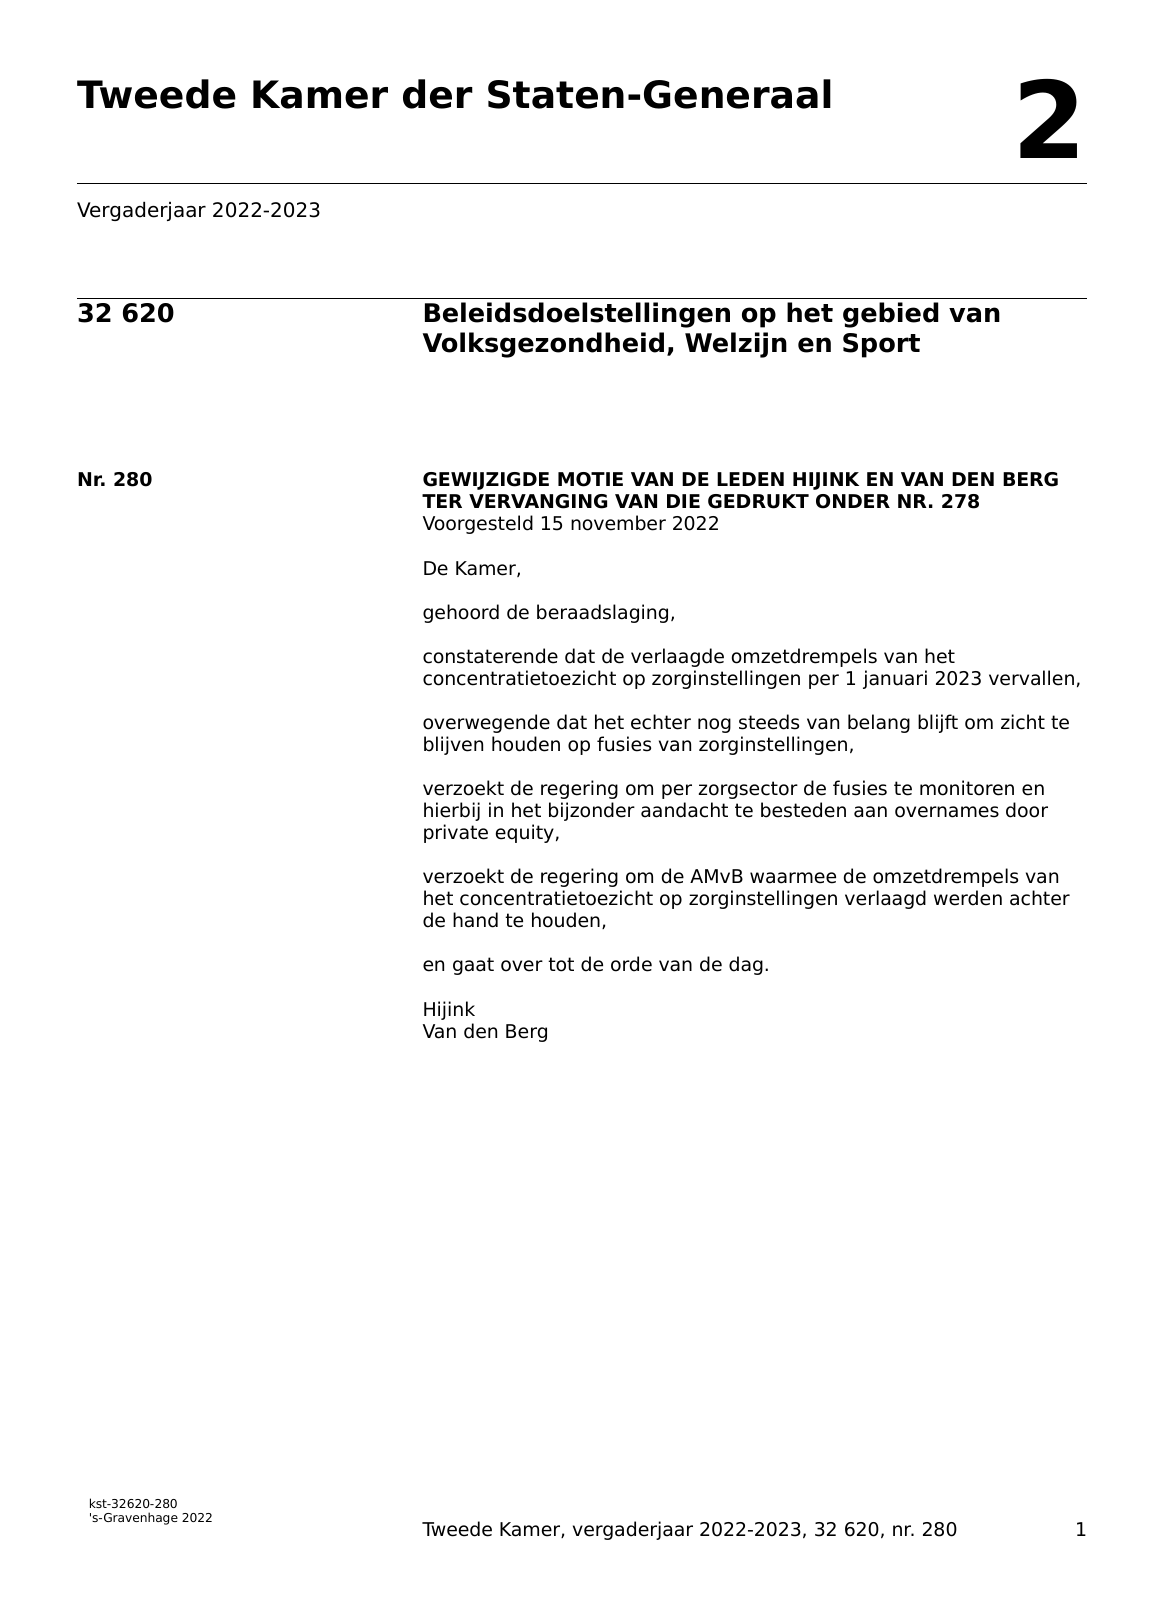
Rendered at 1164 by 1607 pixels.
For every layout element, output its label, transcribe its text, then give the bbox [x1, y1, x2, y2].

text verzoekt de regering om de AMvB waarmee de omzetdrempels van het concentratietoezicht op zorginstellingen verlaagd werden achter de hand te houden, [422, 866, 1087, 932]
text verzoekt de regering om per zorgsector de fusies te monitoren en hierbij in het bijzonder aandacht te besteden aan overnames door private equity, [422, 778, 1087, 844]
text De Kamer, [422, 557, 1087, 579]
text Voorgesteld 15 november 2022 [422, 513, 1087, 535]
table_header Tweede Kamer der Staten-Generaal [77, 59, 886, 183]
table_header 2 [886, 59, 1087, 183]
subtitle Nr. 280 GEWIJZIGDE MOTIE VAN DE LEDEN HIJINK EN VAN DEN BERG TER VERVANGING VAN DIE GEDRUKT ONDER NR. 278 [77, 469, 1087, 513]
text overwegende dat het echter nog steeds van belang blijft om zicht te blijven houden op fusies van zorginstellingen, [422, 712, 1087, 756]
text kst-32620-280 [88, 1497, 323, 1511]
text Van den Berg [422, 1021, 1087, 1042]
text 's-Gravenhage 2022 [88, 1511, 323, 1525]
text constaterende dat de verlaagde omzetdrempels van het concentratietoezicht op zorginstellingen per 1 januari 2023 vervallen, [422, 646, 1087, 690]
subtitle 32 620 Beleidsdoelstellingen op het gebied van Volksgezondheid, Welzijn en Sport [77, 299, 1087, 358]
text en gaat over tot de orde van de dag. [422, 954, 1087, 976]
text Hijink [422, 998, 1087, 1021]
table_cell Vergaderjaar 2022-2023 [77, 184, 1087, 298]
text gehoord de beraadslaging, [422, 602, 1087, 624]
